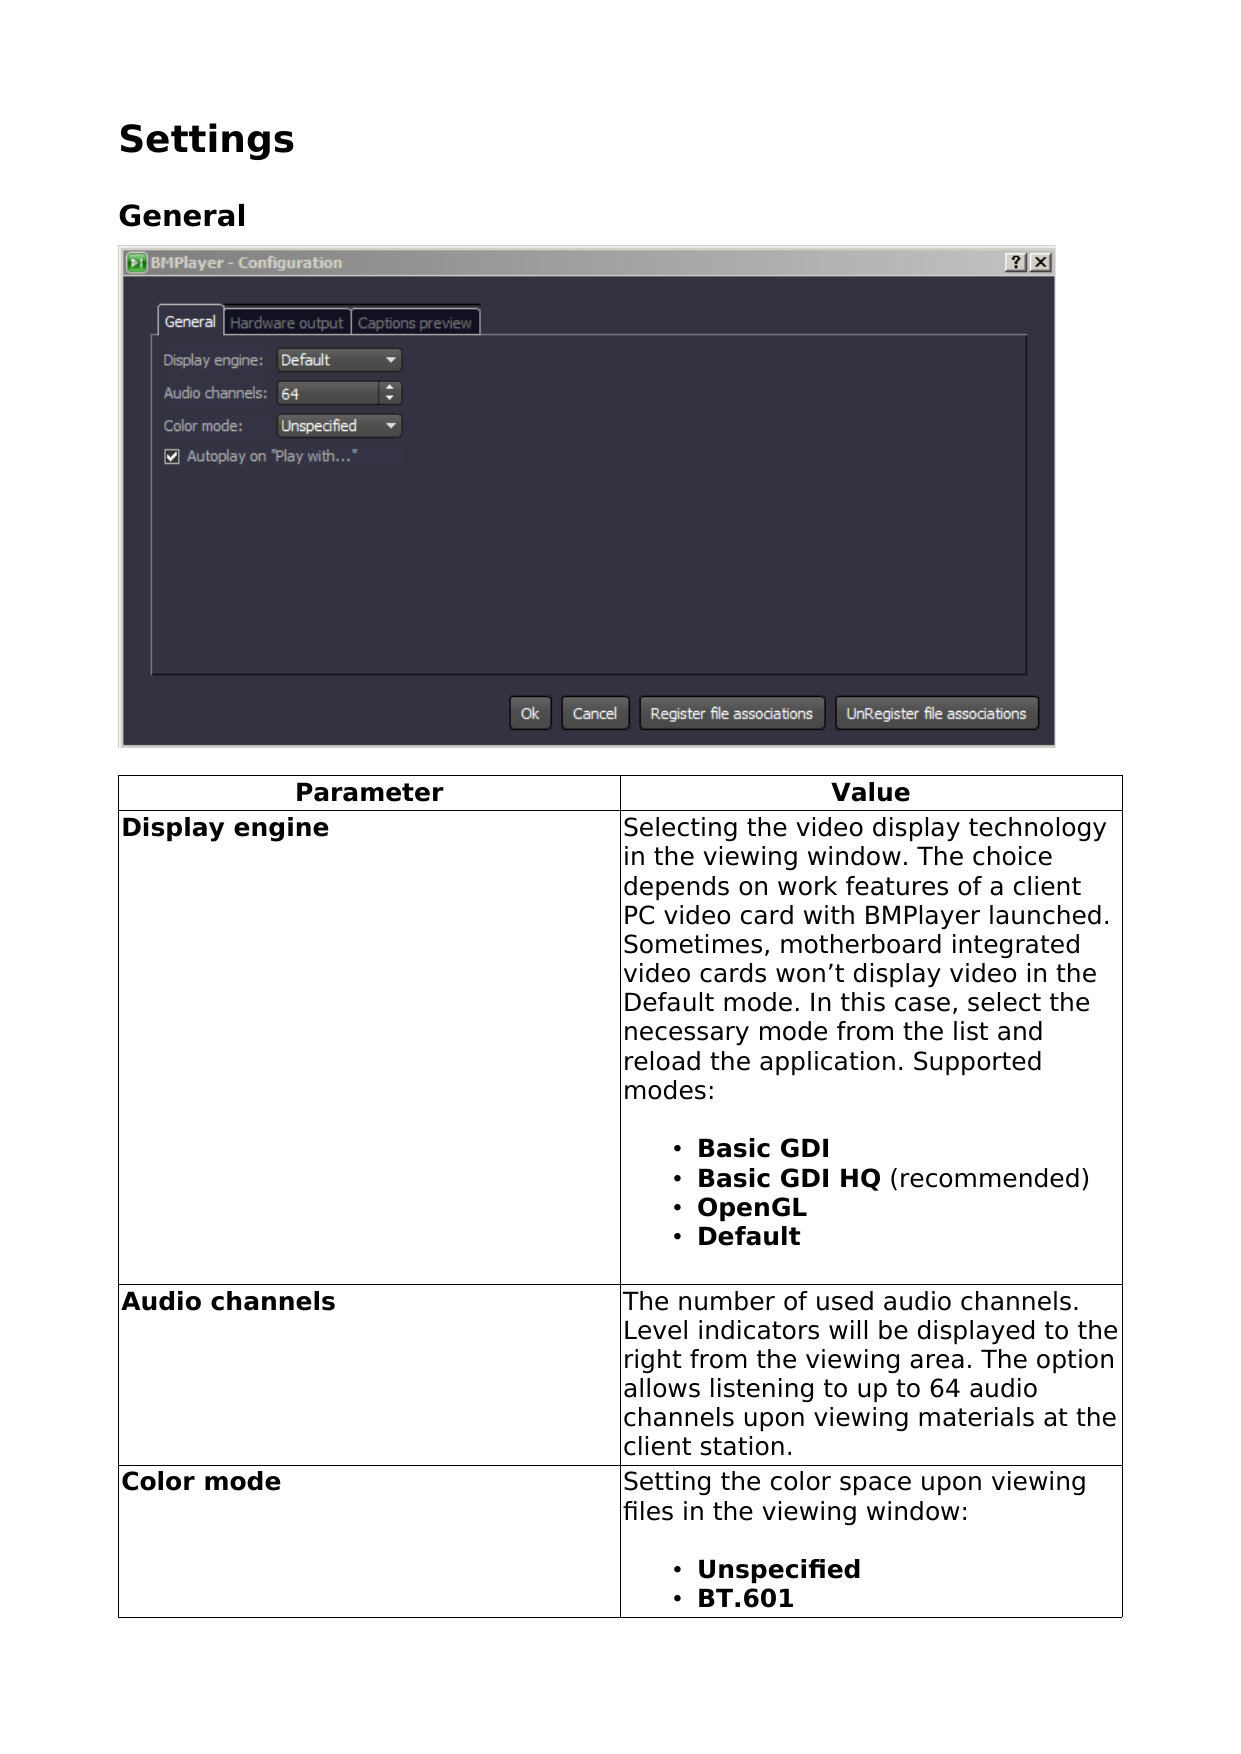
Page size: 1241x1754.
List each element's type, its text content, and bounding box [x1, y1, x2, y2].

table_header Value [621, 776, 1122, 810]
table_cell Audio channels [119, 1285, 620, 1464]
picture [118, 245, 1056, 748]
subtitle Settings [118, 118, 1122, 162]
table_cell Setting the color space upon viewing files in the viewing window: Unspecified BT.601 BT.709 BT.2020 SMPTE ST 2084 ARIB STD-B67 [621, 1466, 1122, 1617]
table_cell Color mode [119, 1466, 620, 1617]
table_cell Display engine [119, 811, 620, 1284]
table_header Parameter [119, 776, 620, 810]
table_cell Selecting the video display technology in the viewing window. The choice depends on work features of a client PC video card with BMPlayer launched. Sometimes, motherboard integrated video cards won’t display video in the Default mode. In this case, select the necessary mode from the list and reload the application. Supported modes: Basic GDI Basic GDI HQ (recommended) OpenGL Default [621, 811, 1122, 1284]
subtitle General [118, 199, 1122, 233]
table_cell The number of used audio channels. Level indicators will be displayed to the right from the viewing area. The option allows listening to up to 64 audio channels upon viewing materials at the client station. [621, 1285, 1122, 1464]
